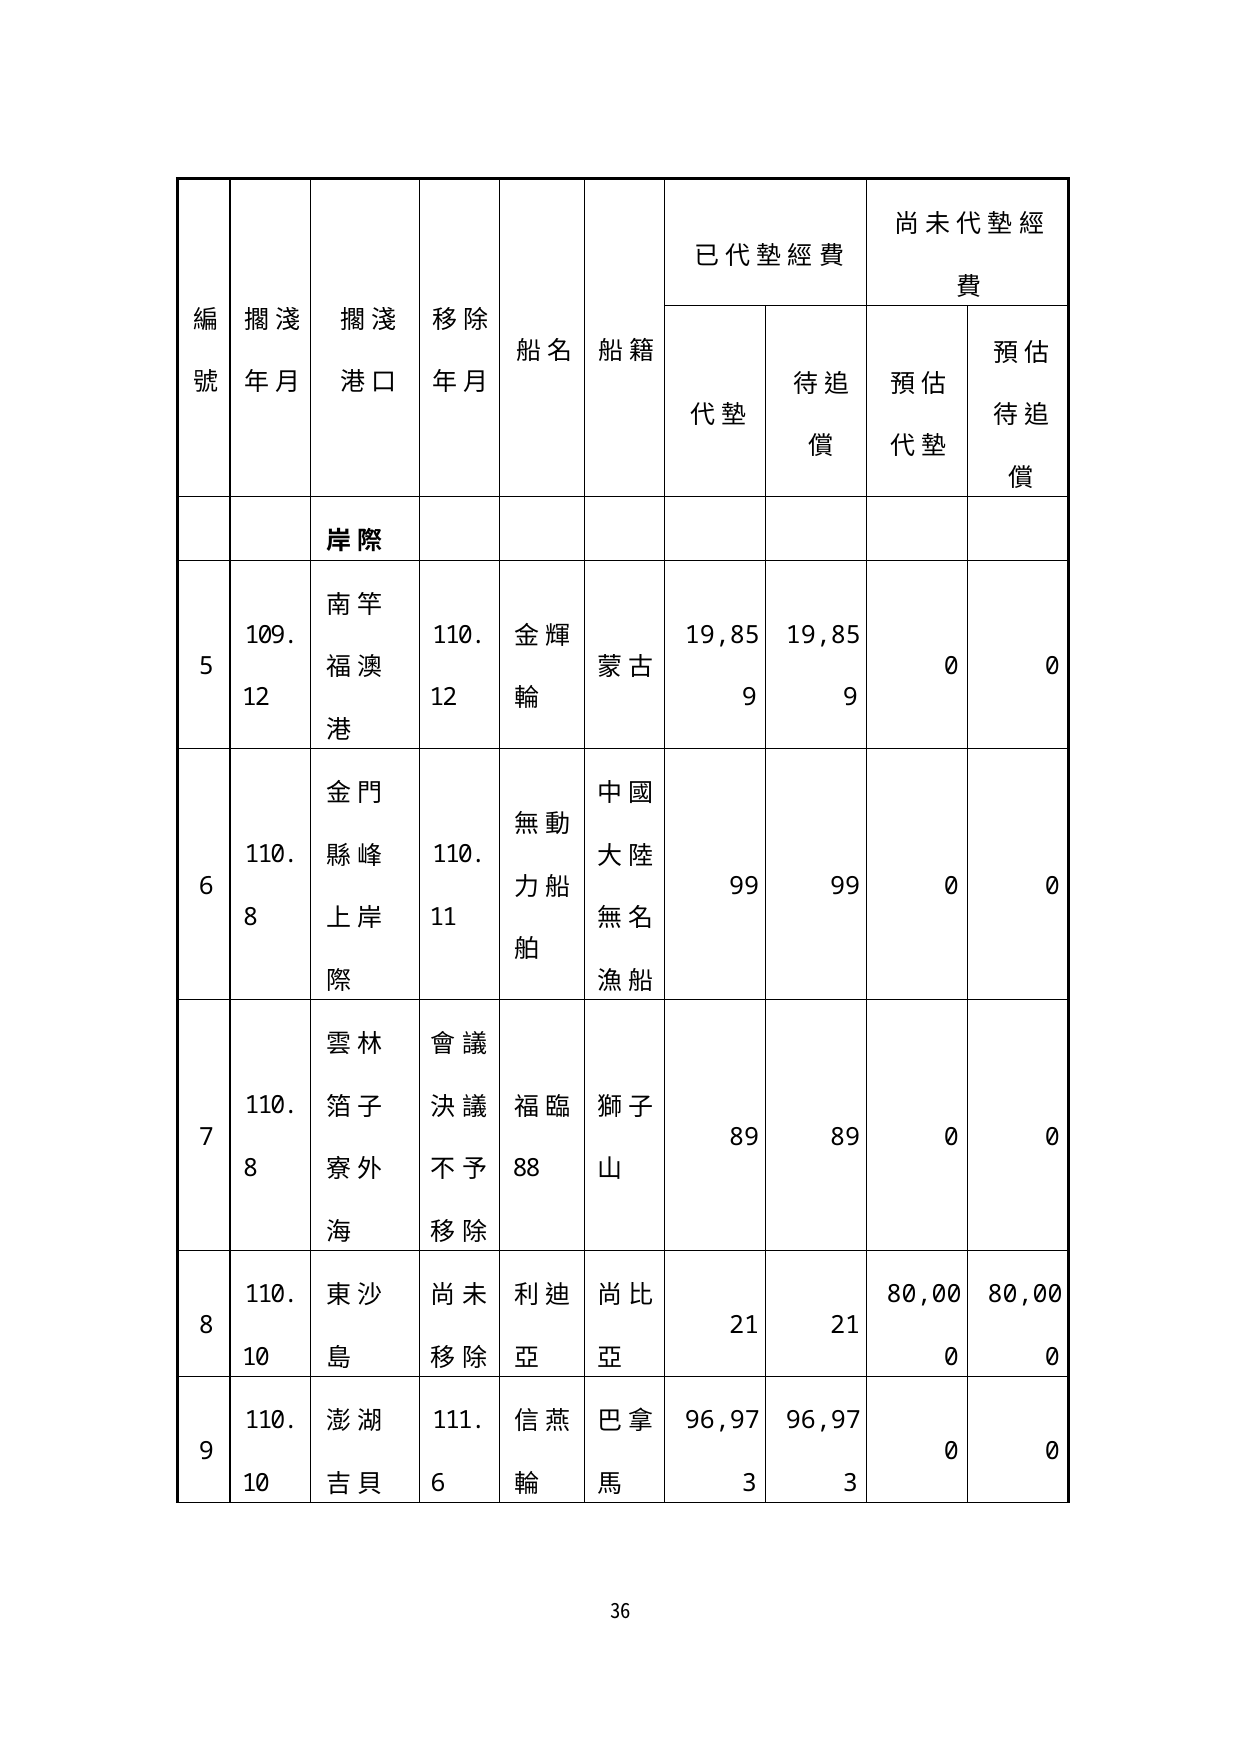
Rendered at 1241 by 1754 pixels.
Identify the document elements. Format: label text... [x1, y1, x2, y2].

table_cell [968, 497, 1067, 559]
table_header 編號 [179, 180, 229, 496]
table_cell 0 [867, 1377, 967, 1502]
table_cell 信燕輪 [500, 1377, 584, 1502]
table_cell 111.6 [420, 1377, 499, 1502]
table_cell 會議決議不予移除 [420, 1000, 499, 1250]
table_cell 蒙古 [585, 561, 664, 748]
table_cell 7 [179, 1000, 229, 1250]
table_cell 89 [766, 1000, 866, 1250]
table_cell 待追償 [766, 306, 866, 496]
table_header 船名 [500, 180, 584, 496]
table_cell 代墊 [665, 306, 765, 496]
table_cell 80,000 [867, 1251, 967, 1376]
table_cell 澎湖吉貝 [311, 1377, 419, 1502]
table_cell [179, 497, 229, 559]
table_cell 6 [179, 749, 229, 999]
table_cell 96,973 [766, 1377, 866, 1502]
table_cell 無動力船舶 [500, 749, 584, 999]
table_cell [231, 497, 310, 559]
table_cell 99 [665, 749, 765, 999]
table_cell 0 [867, 1000, 967, 1250]
table_header 移除年月 [420, 180, 499, 496]
table_header 尚未代墊經費 [867, 180, 1067, 305]
table_cell 110.12 [420, 561, 499, 748]
table_cell 南竿福澳港 [311, 561, 419, 748]
table_cell 21 [665, 1251, 765, 1376]
table_cell 5 [179, 561, 229, 748]
table_cell 利迪亞 [500, 1251, 584, 1376]
table_cell [420, 497, 499, 559]
table_cell 110.10 [231, 1251, 310, 1376]
table_cell 110.11 [420, 749, 499, 999]
table_cell 預估 代墊 [867, 306, 967, 496]
table_cell 9 [179, 1377, 229, 1502]
table_header 已代墊經費 [665, 180, 866, 305]
table_cell 尚比亞 [585, 1251, 664, 1376]
table_cell 110.8 [231, 1000, 310, 1250]
table_cell 0 [867, 561, 967, 748]
table_cell 8 [179, 1251, 229, 1376]
table_cell [500, 497, 584, 559]
table_cell [867, 497, 967, 559]
table_cell 中國大陸無名漁船 [585, 749, 664, 999]
table_cell 尚未移除 [420, 1251, 499, 1376]
table_cell 金輝輪 [500, 561, 584, 748]
table_cell 巴拿馬 [585, 1377, 664, 1502]
table_cell 東沙島 [311, 1251, 419, 1376]
table_cell 96,973 [665, 1377, 765, 1502]
table_cell [665, 497, 765, 559]
table_cell 福臨88 [500, 1000, 584, 1250]
table_cell 預估 待追償 [968, 306, 1067, 496]
table_cell 99 [766, 749, 866, 999]
table_cell 109.12 [231, 561, 310, 748]
table_header 擱淺年月 [231, 180, 310, 496]
table_cell 0 [968, 1000, 1067, 1250]
table_cell 110.10 [231, 1377, 310, 1502]
table_cell 岸際 [311, 497, 419, 559]
table_header 船籍 [585, 180, 664, 496]
table_cell 0 [968, 561, 1067, 748]
table_cell 0 [968, 1377, 1067, 1502]
table_cell 19,859 [665, 561, 765, 748]
table_cell [766, 497, 866, 559]
table_cell 0 [867, 749, 967, 999]
table_cell 89 [665, 1000, 765, 1250]
table_header 擱淺港口 [311, 180, 419, 496]
table_cell 80,000 [968, 1251, 1067, 1376]
table_cell 獅子山 [585, 1000, 664, 1250]
table_cell 21 [766, 1251, 866, 1376]
table_cell 110.8 [231, 749, 310, 999]
table_cell 雲林箔子寮外海 [311, 1000, 419, 1250]
table_cell 19,859 [766, 561, 866, 748]
table_cell 0 [968, 749, 1067, 999]
table_cell [585, 497, 664, 559]
table_cell 金門縣峰上岸際 [311, 749, 419, 999]
